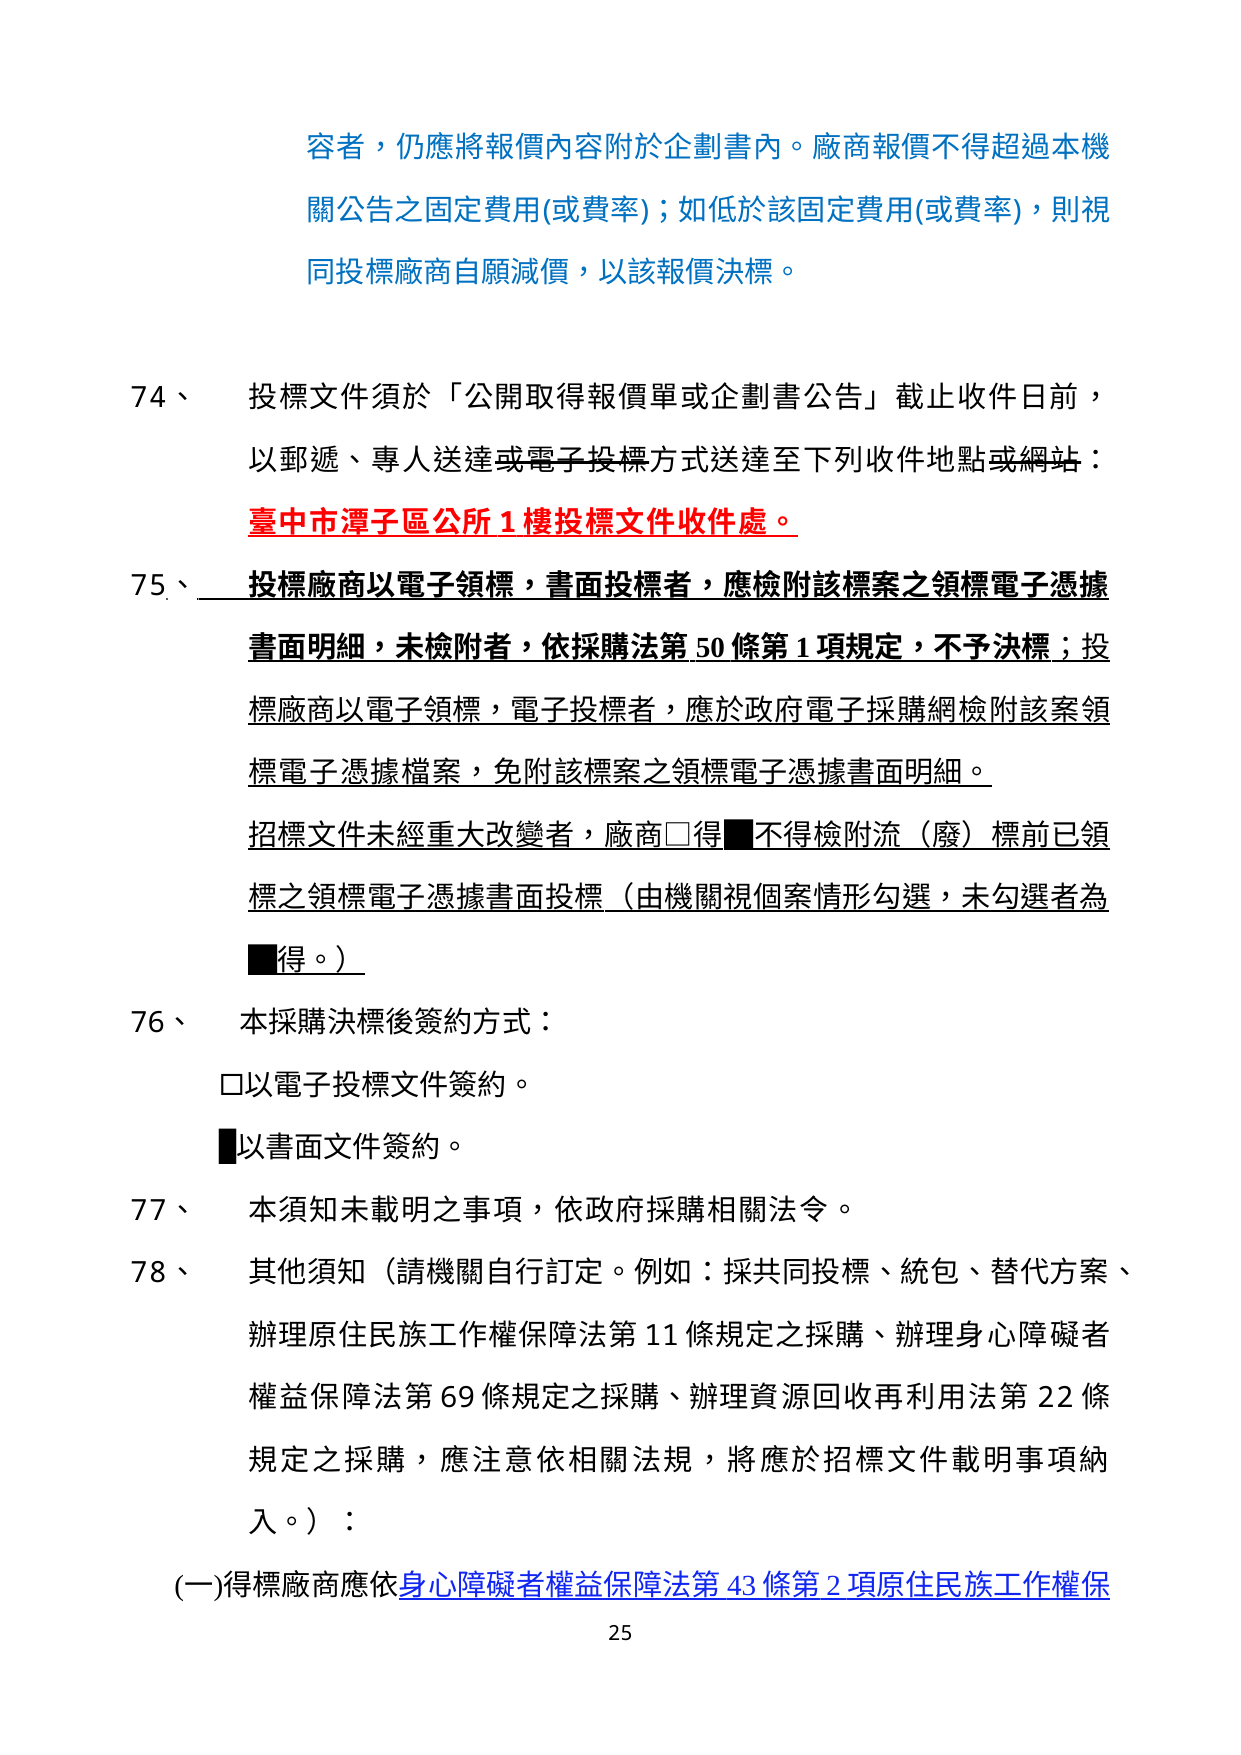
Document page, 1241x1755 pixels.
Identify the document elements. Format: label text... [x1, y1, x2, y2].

text (一)得標廠商應依身心障礙者權益保障法第43條第2項原住民族工作權保 [174, 1541, 1110, 1603]
text 以電子投標文件簽約。 [189, 1041, 1110, 1103]
text 容者，仍應將報價內容附於企劃書內。廠商報價不得超過本機關公告之固定費用(或費率)；如低於該固定費用(或費率)，則視同投標廠商自願減價，以該報價決標。 [306, 103, 1110, 291]
list 本採購決標後簽約方式： [130, 978, 1110, 1041]
text 招標文件未經重大改變者，廠商□得█不得檢附流（廢）標前已領標之領標電子憑據書面投標（由機關視個案情形勾選，未勾選者為█得。） [248, 791, 1110, 978]
list 其他須知（請機關自行訂定。例如：採共同投標、統包、替代方案、辦理原住民族工作權保障法第11條規定之採購、辦理身心障礙者權益保障法第69條規定之採購、辦理資源回收再利用法第22條規定之採購，應注意依相關法規，將應於招標文件載明事項納入。）： [130, 1228, 1110, 1541]
text █以書面文件簽約。 [189, 1103, 1110, 1166]
list 本須知未載明之事項，依政府採購相關法令。 [130, 1166, 1110, 1228]
list 投標文件須於「公開取得報價單或企劃書公告」截止收件日前，以郵遞、專人送達或電子投標方式送達至下列收件地點或網站：臺中市潭子區公所1樓投標文件收件處。 [130, 353, 1110, 541]
list 投標廠商以電子領標，書面投標者，應檢附該標案之領標電子憑據書面明細，未檢附者，依採購法第50條第1項規定，不予決標；投標廠商以電子領標，電子投標者，應於政府電子採購網檢附該案領標電子憑據檔案，免附該標案之領標電子憑據書面明細。 [130, 541, 1110, 791]
